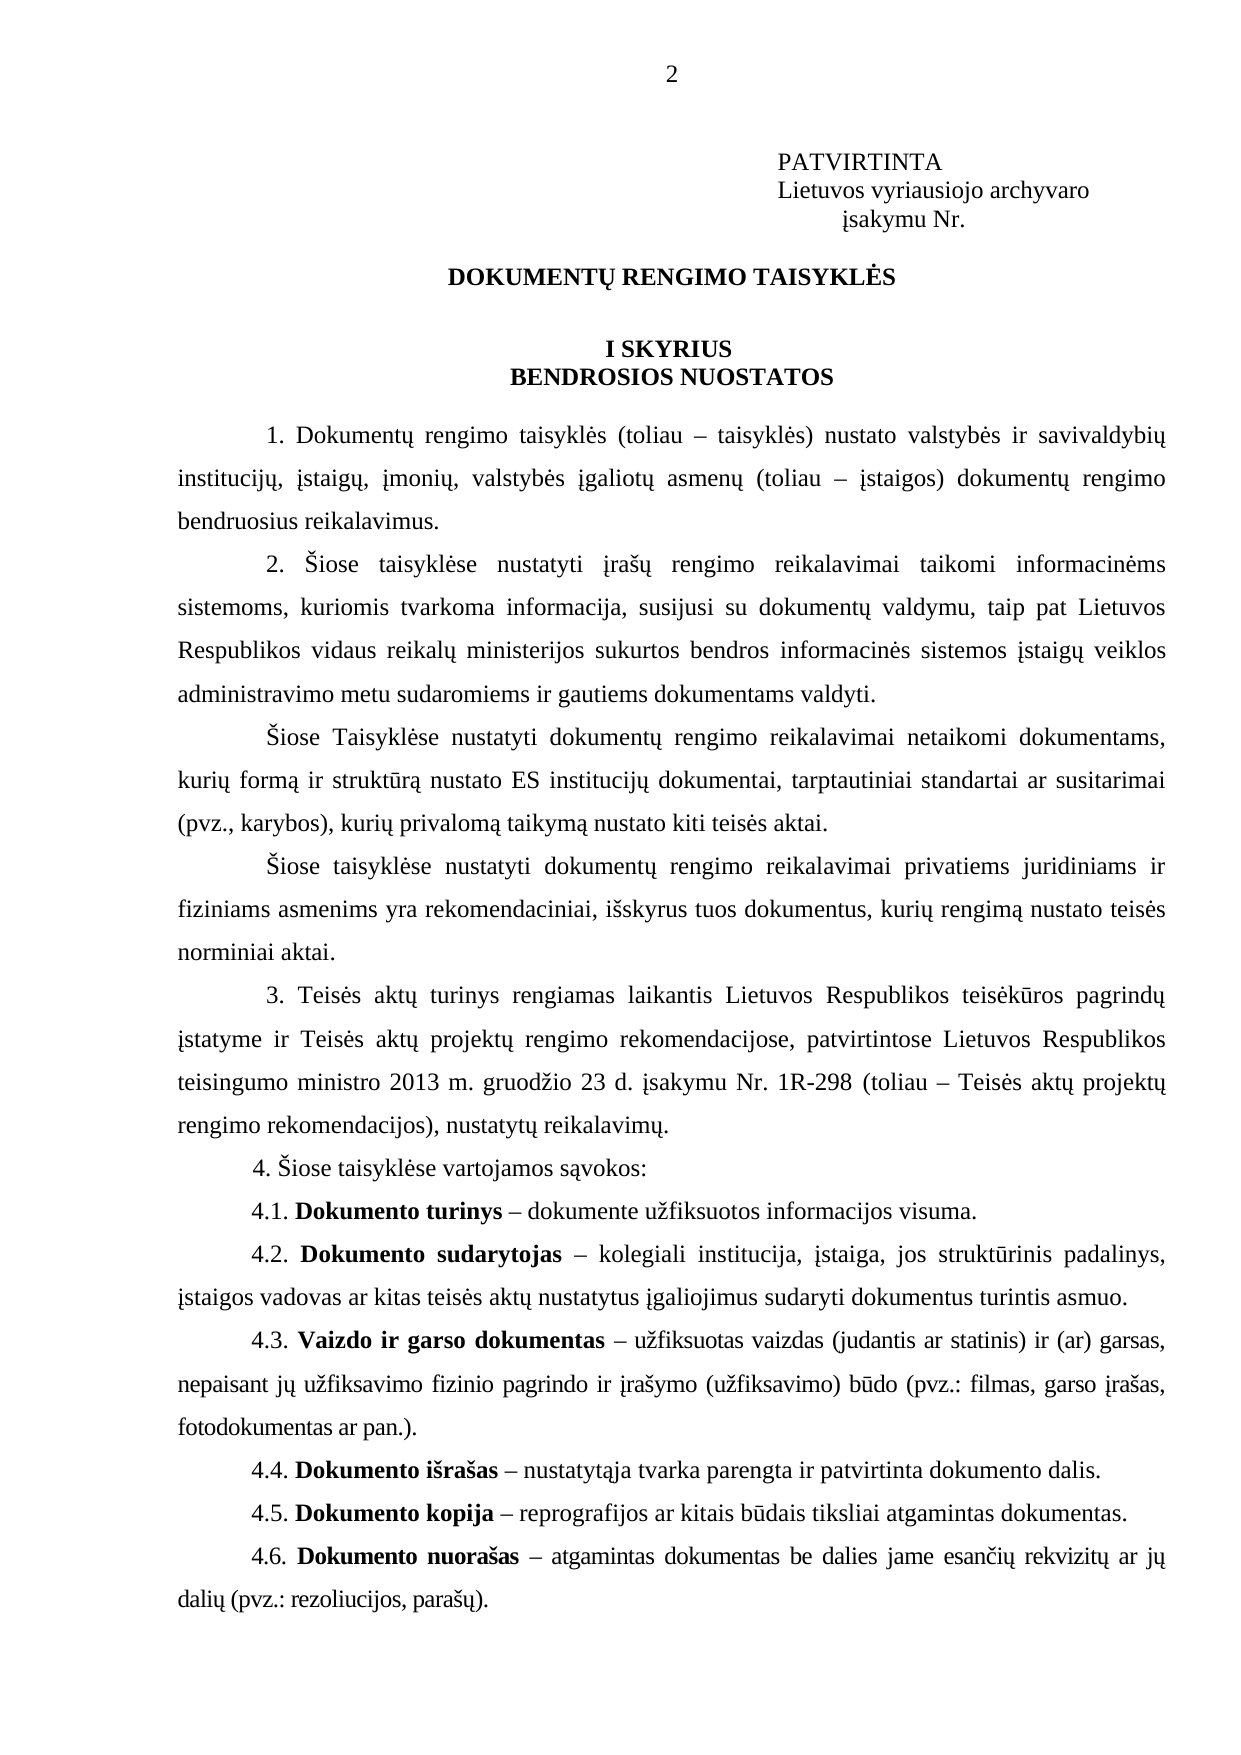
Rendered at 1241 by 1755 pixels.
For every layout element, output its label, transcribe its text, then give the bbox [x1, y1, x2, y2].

text 1. Dokumentų rengimo taisyklės (toliau – taisyklės) nustato valstybės ir savivaldybių institucijų, įstaigų, įmonių, valstybės įgaliotų asmenų (toliau – įstaigos) dokumentų rengimo bendruosius reikalavimus. [177, 420, 1167, 535]
text 4.1. Dokumento turinys – dokumente užfiksuotos informacijos visuma. [177, 1196, 1167, 1225]
text 4.2. Dokumento sudarytojas – kolegiali institucija, įstaiga, jos struktūrinis padalinys, įstaigos vadovas ar kitas teisės aktų nustatytus įgaliojimus sudaryti dokumentus turintis asmuo. [177, 1239, 1167, 1311]
text BENDROSIOS NUOSTATOS [177, 362, 1167, 391]
text 4.5. Dokumento kopija – reprografijos ar kitais būdais tiksliai atgamintas dokumentas. [177, 1498, 1167, 1527]
text 2. Šiose taisyklėse nustatyti įrašų rengimo reikalavimai taikomi informacinėms sistemoms, kuriomis tvarkoma informacija, susijusi su dokumentų valdymu, taip pat Lietuvos Respublikos vidaus reikalų ministerijos sukurtos bendros informacinės sistemos įstaigų veiklos administravimo metu sudaromiems ir gautiems dokumentams valdyti. [177, 549, 1167, 707]
text 3. Teisės aktų turinys rengiamas laikantis Lietuvos Respublikos teisėkūros pagrindų įstatyme ir Teisės aktų projektų rengimo rekomendacijose, patvirtintose Lietuvos Respublikos teisingumo ministro 2013 m. gruodžio 23 d. įsakymu Nr. 1R-298 (toliau – Teisės aktų projektų rengimo rekomendacijos), nustatytų reikalavimų. [177, 981, 1167, 1139]
text 4.3. Vaizdo ir garso dokumentas – užfiksuotas vaizdas (judantis ar statinis) ir (ar) garsas, nepaisant jų užfiksavimo fizinio pagrindo ir įrašymo (užfiksavimo) būdo (pvz.: filmas, garso įrašas, fotodokumentas ar pan.). [177, 1326, 1167, 1441]
text I SKYRIUS [177, 334, 1167, 362]
text įsakymu Nr. [777, 204, 1167, 233]
text DOKUMENTŲ RENGIMO TAISYKLĖS [177, 262, 1167, 291]
text 4.4. Dokumento išrašas – nustatytąja tvarka parengta ir patvirtinta dokumento dalis. [177, 1455, 1167, 1484]
text 4.6. Dokumento nuorašas – atgamintas dokumentas be dalies jame esančių rekvizitų ar jų dalių (pvz.: rezoliucijos, parašų). [177, 1541, 1167, 1613]
text 4. Šiose taisyklėse vartojamos sąvokos: [177, 1153, 1167, 1182]
text Šiose Taisyklėse nustatyti dokumentų rengimo reikalavimai netaikomi dokumentams, kurių formą ir struktūrą nustato ES institucijų dokumentai, tarptautiniai standartai ar susitarimai (pvz., karybos), kurių privalomą taikymą nustato kiti teisės aktai. [177, 722, 1167, 837]
text PATVIRTINTA [777, 147, 1167, 176]
text Lietuvos vyriausiojo archyvaro [777, 176, 1167, 204]
text Šiose taisyklėse nustatyti dokumentų rengimo reikalavimai privatiems juridiniams ir fiziniams asmenims yra rekomendaciniai, išskyrus tuos dokumentus, kurių rengimą nustato teisės norminiai aktai. [177, 851, 1167, 966]
